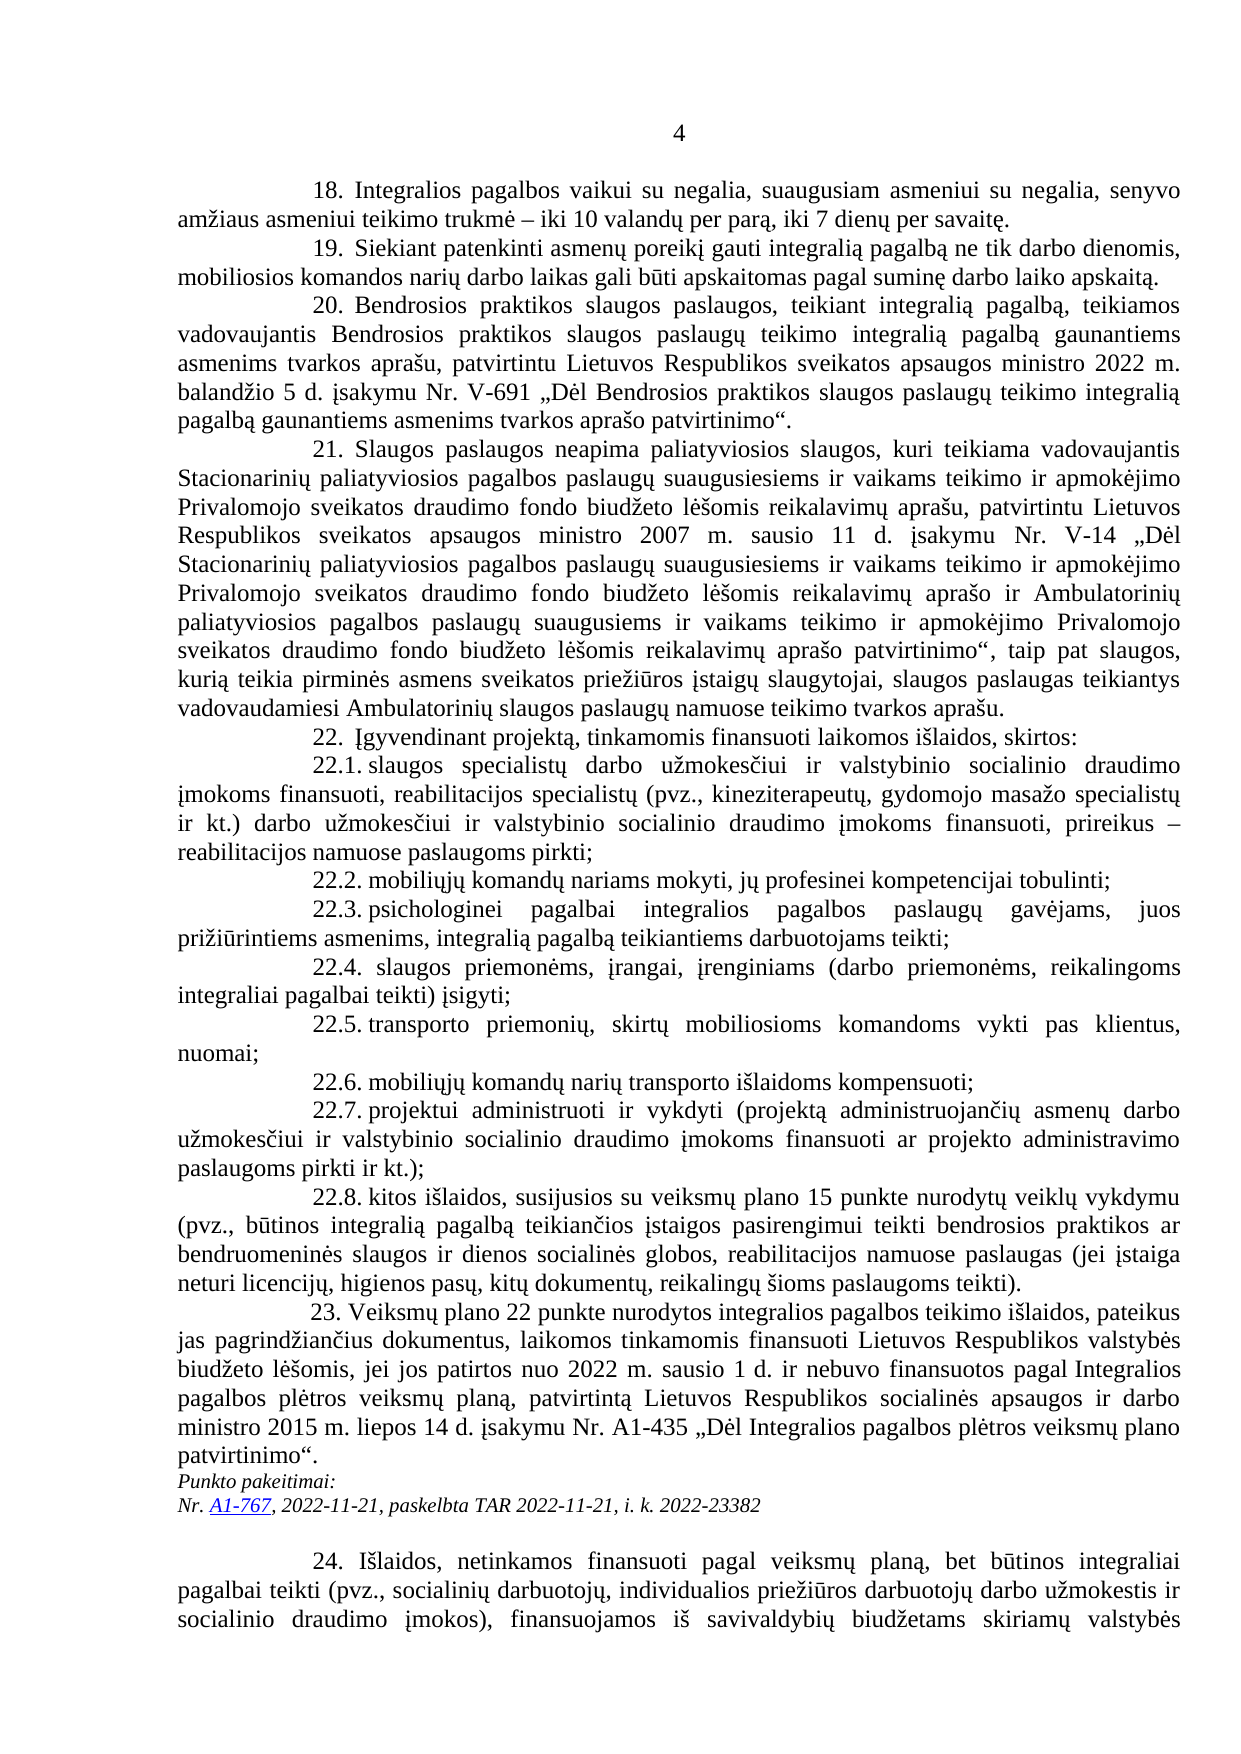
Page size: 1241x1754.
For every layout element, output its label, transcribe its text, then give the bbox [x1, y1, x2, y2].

text 20. Bendrosios praktikos slaugos paslaugos, teikiant integralią pagalbą, teikiamos vadovaujantis Bendrosios praktikos slaugos paslaugų teikimo integralią pagalbą gaunantiems asmenims tvarkos aprašu, patvirtintu Lietuvos Respublikos sveikatos apsaugos ministro 2022 m. balandžio 5 d. įsakymu Nr. V-691 „Dėl Bendrosios praktikos slaugos paslaugų teikimo integralią pagalbą gaunantiems asmenims tvarkos aprašo patvirtinimo“. [177, 291, 1181, 434]
text 22. Įgyvendinant projektą, tinkamomis finansuoti laikomos išlaidos, skirtos: [177, 722, 1181, 751]
text 22.2. mobiliųjų komandų nariams mokyti, jų profesinei kompetencijai tobulinti; [177, 866, 1181, 894]
text 22.6. mobiliųjų komandų narių transporto išlaidoms kompensuoti; [177, 1067, 1181, 1096]
text 23. Veiksmų plano 22 punkte nurodytos integralios pagalbos teikimo išlaidos, pateikus jas pagrindžiančius dokumentus, laikomos tinkamomis finansuoti Lietuvos Respublikos valstybės biudžeto lėšomis, jei jos patirtos nuo 2022 m. sausio 1 d. ir nebuvo finansuotos pagal Integralios pagalbos plėtros veiksmų planą, patvirtintą Lietuvos Respublikos socialinės apsaugos ir darbo ministro 2015 m. liepos 14 d. įsakymu Nr. A1-435 „Dėl Integralios pagalbos plėtros veiksmų plano patvirtinimo“. [177, 1297, 1181, 1469]
text 22.3. psichologinei pagalbai integralios pagalbos paslaugų gavėjams, juos prižiūrintiems asmenims, integralią pagalbą teikiantiems darbuotojams teikti; [177, 894, 1181, 952]
text 22.8. kitos išlaidos, susijusios su veiksmų plano 15 punkte nurodytų veiklų vykdymu (pvz., būtinos integralią pagalbą teikiančios įstaigos pasirengimui teikti bendrosios praktikos ar bendruomeninės slaugos ir dienos socialinės globos, reabilitacijos namuose paslaugas (jei įstaiga neturi licencijų, higienos pasų, kitų dokumentų, reikalingų šioms paslaugoms teikti). [177, 1182, 1181, 1297]
text 22.1. slaugos specialistų darbo užmokesčiui ir valstybinio socialinio draudimo įmokoms finansuoti, reabilitacijos specialistų (pvz., kineziterapeutų, gydomojo masažo specialistų ir kt.) darbo užmokesčiui ir valstybinio socialinio draudimo įmokoms finansuoti, prireikus – reabilitacijos namuose paslaugoms pirkti; [177, 751, 1181, 866]
text Nr. A1-767, 2022-11-21, paskelbta TAR 2022-11-21, i. k. 2022-23382 [177, 1493, 1181, 1517]
text Punkto pakeitimai: [177, 1469, 1181, 1493]
text 19. Siekiant patenkinti asmenų poreikį gauti integralią pagalbą ne tik darbo dienomis, mobiliosios komandos narių darbo laikas gali būti apskaitomas pagal suminę darbo laiko apskaitą. [177, 233, 1181, 291]
text 21. Slaugos paslaugos neapima paliatyviosios slaugos, kuri teikiama vadovaujantis Stacionarinių paliatyviosios pagalbos paslaugų suaugusiesiems ir vaikams teikimo ir apmokėjimo Privalomojo sveikatos draudimo fondo biudžeto lėšomis reikalavimų aprašu, patvirtintu Lietuvos Respublikos sveikatos apsaugos ministro 2007 m. sausio 11 d. įsakymu Nr. V-14 „Dėl Stacionarinių paliatyviosios pagalbos paslaugų suaugusiesiems ir vaikams teikimo ir apmokėjimo Privalomojo sveikatos draudimo fondo biudžeto lėšomis reikalavimų aprašo ir Ambulatorinių paliatyviosios pagalbos paslaugų suaugusiems ir vaikams teikimo ir apmokėjimo Privalomojo sveikatos draudimo fondo biudžeto lėšomis reikalavimų aprašo patvirtinimo“, taip pat slaugos, kurią teikia pirminės asmens sveikatos priežiūros įstaigų slaugytojai, slaugos paslaugas teikiantys vadovaudamiesi Ambulatorinių slaugos paslaugų namuose teikimo tvarkos aprašu. [177, 434, 1181, 722]
text 22.5. transporto priemonių, skirtų mobiliosioms komandoms vykti pas klientus, nuomai; [177, 1009, 1181, 1067]
text 22.7. projektui administruoti ir vykdyti (projektą administruojančių asmenų darbo užmokesčiui ir valstybinio socialinio draudimo įmokoms finansuoti ar projekto administravimo paslaugoms pirkti ir kt.); [177, 1096, 1181, 1182]
text 24. Išlaidos, netinkamos finansuoti pagal veiksmų planą, bet būtinos integraliai pagalbai teikti (pvz., socialinių darbuotojų, individualios priežiūros darbuotojų darbo užmokestis ir socialinio draudimo įmokos), finansuojamos iš savivaldybių biudžetams skiriamų valstybės [177, 1546, 1181, 1632]
text 18. Integralios pagalbos vaikui su negalia, suaugusiam asmeniui su negalia, senyvo amžiaus asmeniui teikimo trukmė – iki 10 valandų per parą, iki 7 dienų per savaitę. [177, 176, 1181, 233]
text 22.4. slaugos priemonėms, įrangai, įrenginiams (darbo priemonėms, reikalingoms integraliai pagalbai teikti) įsigyti; [177, 952, 1181, 1009]
